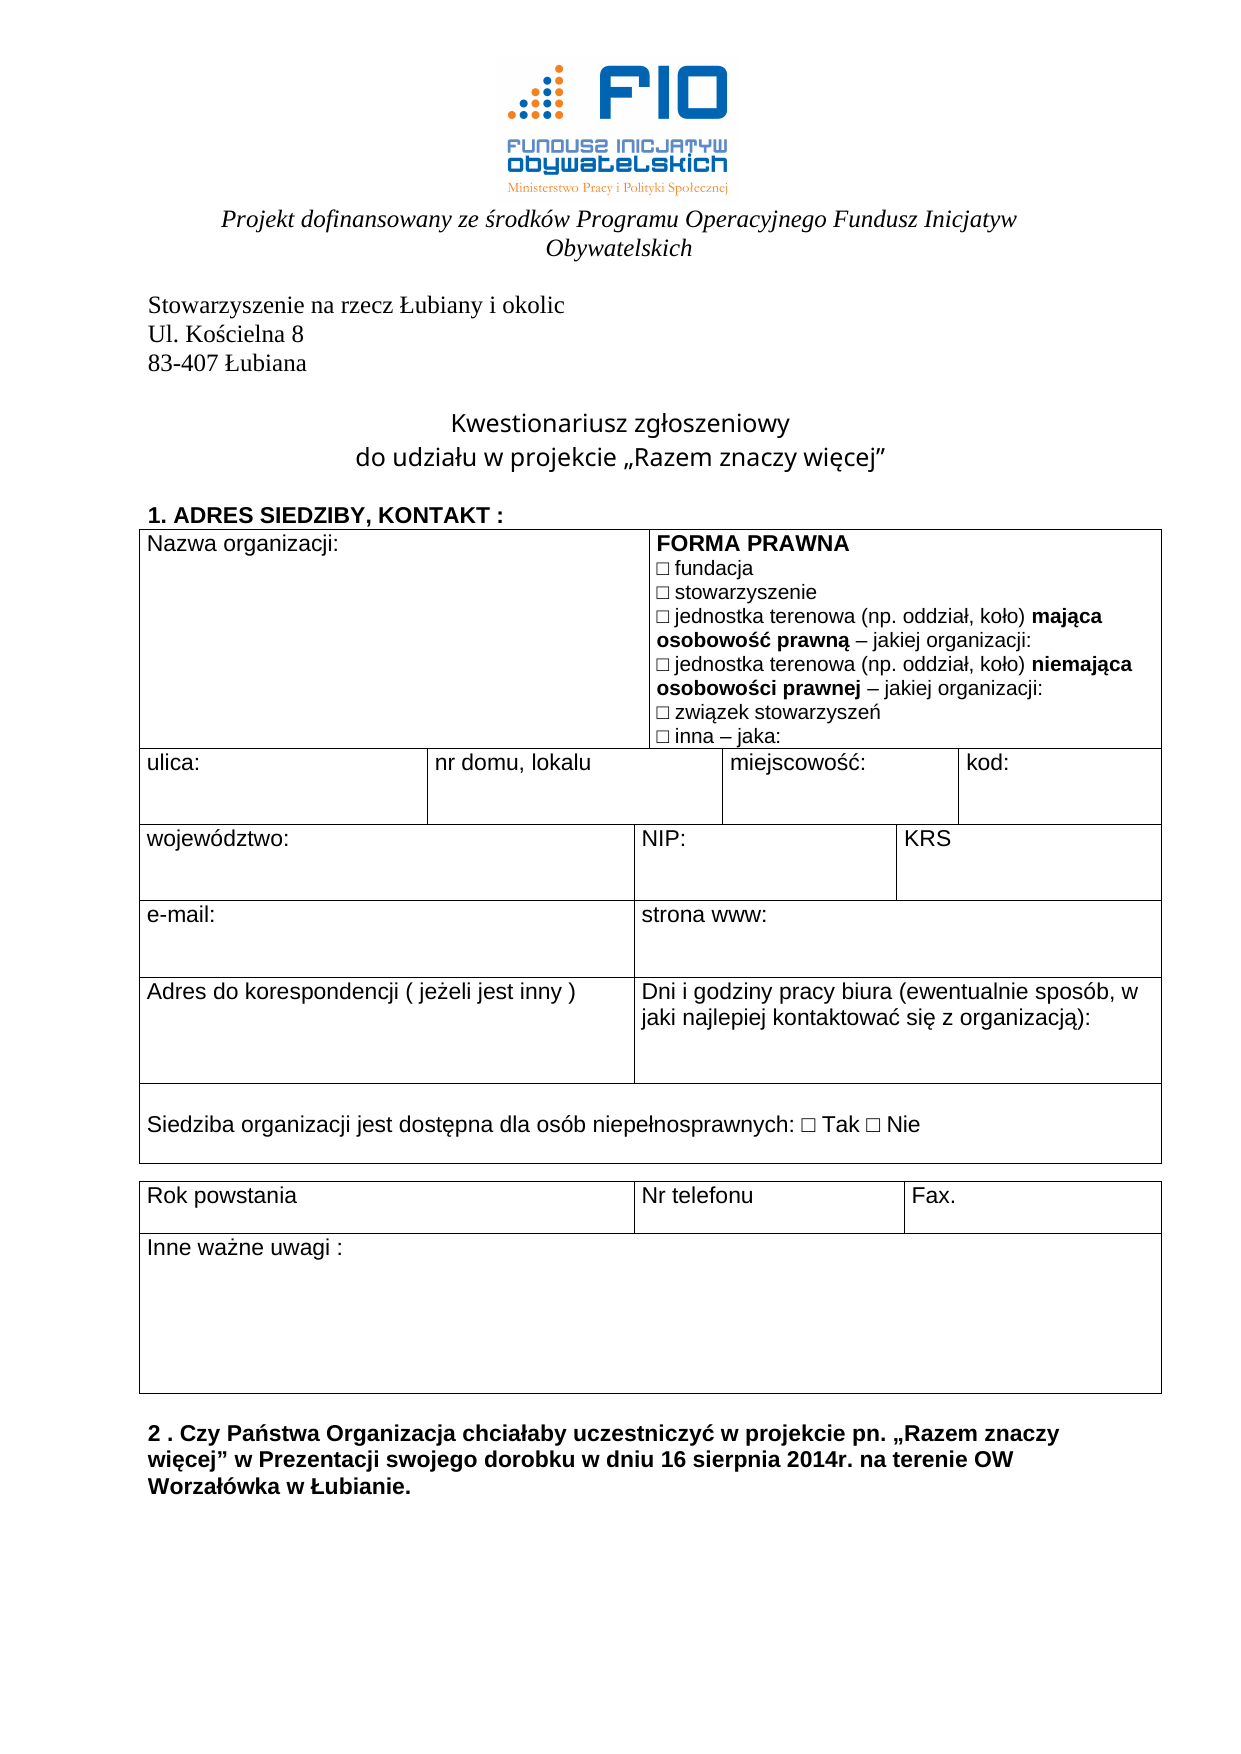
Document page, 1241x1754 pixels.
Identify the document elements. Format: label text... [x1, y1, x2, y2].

table_cell kod: [959, 749, 1161, 824]
table_cell Fax. [905, 1182, 1161, 1233]
table_cell województwo: [140, 825, 634, 900]
table_cell NIP: [635, 825, 896, 900]
table_cell [139, 1164, 1161, 1181]
table_cell strona www: [635, 901, 1161, 977]
table_header [598, 290, 776, 377]
table_cell miejscowość: [723, 749, 958, 824]
text do udziału w projekcie „Razem znaczy więcej” [148, 439, 1093, 473]
table_cell Rok powstania [140, 1182, 634, 1233]
table_cell Dni i godziny pracy biura (ewentualnie sposób, w jaki najlepiej kontaktować się z organizacją): [635, 978, 1161, 1083]
text Projekt dofinansowany ze środków Programu Operacyjnego Fundusz Inicjatyw Obywatelskich [148, 204, 1093, 262]
table_header Stowarzyszenie na rzecz Łubiany i okolic Ul. Kościelna 8 83-407 Łubiana [136, 290, 598, 377]
table_header [776, 290, 1096, 377]
picture [495, 57, 739, 203]
text 2 . Czy Państwa Organizacja chciałaby uczestniczyć w projekcie pn. „Razem znaczy więcej” w Prezentacji swojego dorobku w dniu 16 sierpnia 2014r. na terenie OW Worzałówka w Łubianie. [148, 1420, 1093, 1499]
table_cell Siedziba organizacji jest dostępna dla osób niepełnosprawnych: □ Tak □ Nie [140, 1084, 1161, 1163]
table_cell Adres do korespondencji ( jeżeli jest inny ) [140, 978, 634, 1083]
table_cell Nr telefonu [635, 1182, 904, 1233]
table_cell nr domu, lokalu [428, 749, 722, 824]
table_cell e-mail: [140, 901, 634, 977]
text Kwestionariusz zgłoszeniowy [148, 405, 1093, 439]
table_header Nazwa organizacji: [140, 530, 649, 748]
table_cell Inne ważne uwagi : [140, 1234, 1161, 1392]
text 1. ADRES SIEDZIBY, KONTAKT : [148, 502, 1093, 528]
table_cell KRS [897, 825, 1161, 900]
table_header FORMA PRAWNA □ fundacja □ stowarzyszenie □ jednostka terenowa (np. oddział, koło) mająca osobowość prawną – jakiej organizacji: □ jednostka terenowa (np. oddział, koło) niemająca osobowości prawnej – jakiej organizacji: □ związek stowarzyszeń □ inna – jaka: [650, 530, 1161, 748]
table_cell ulica: [140, 749, 427, 824]
